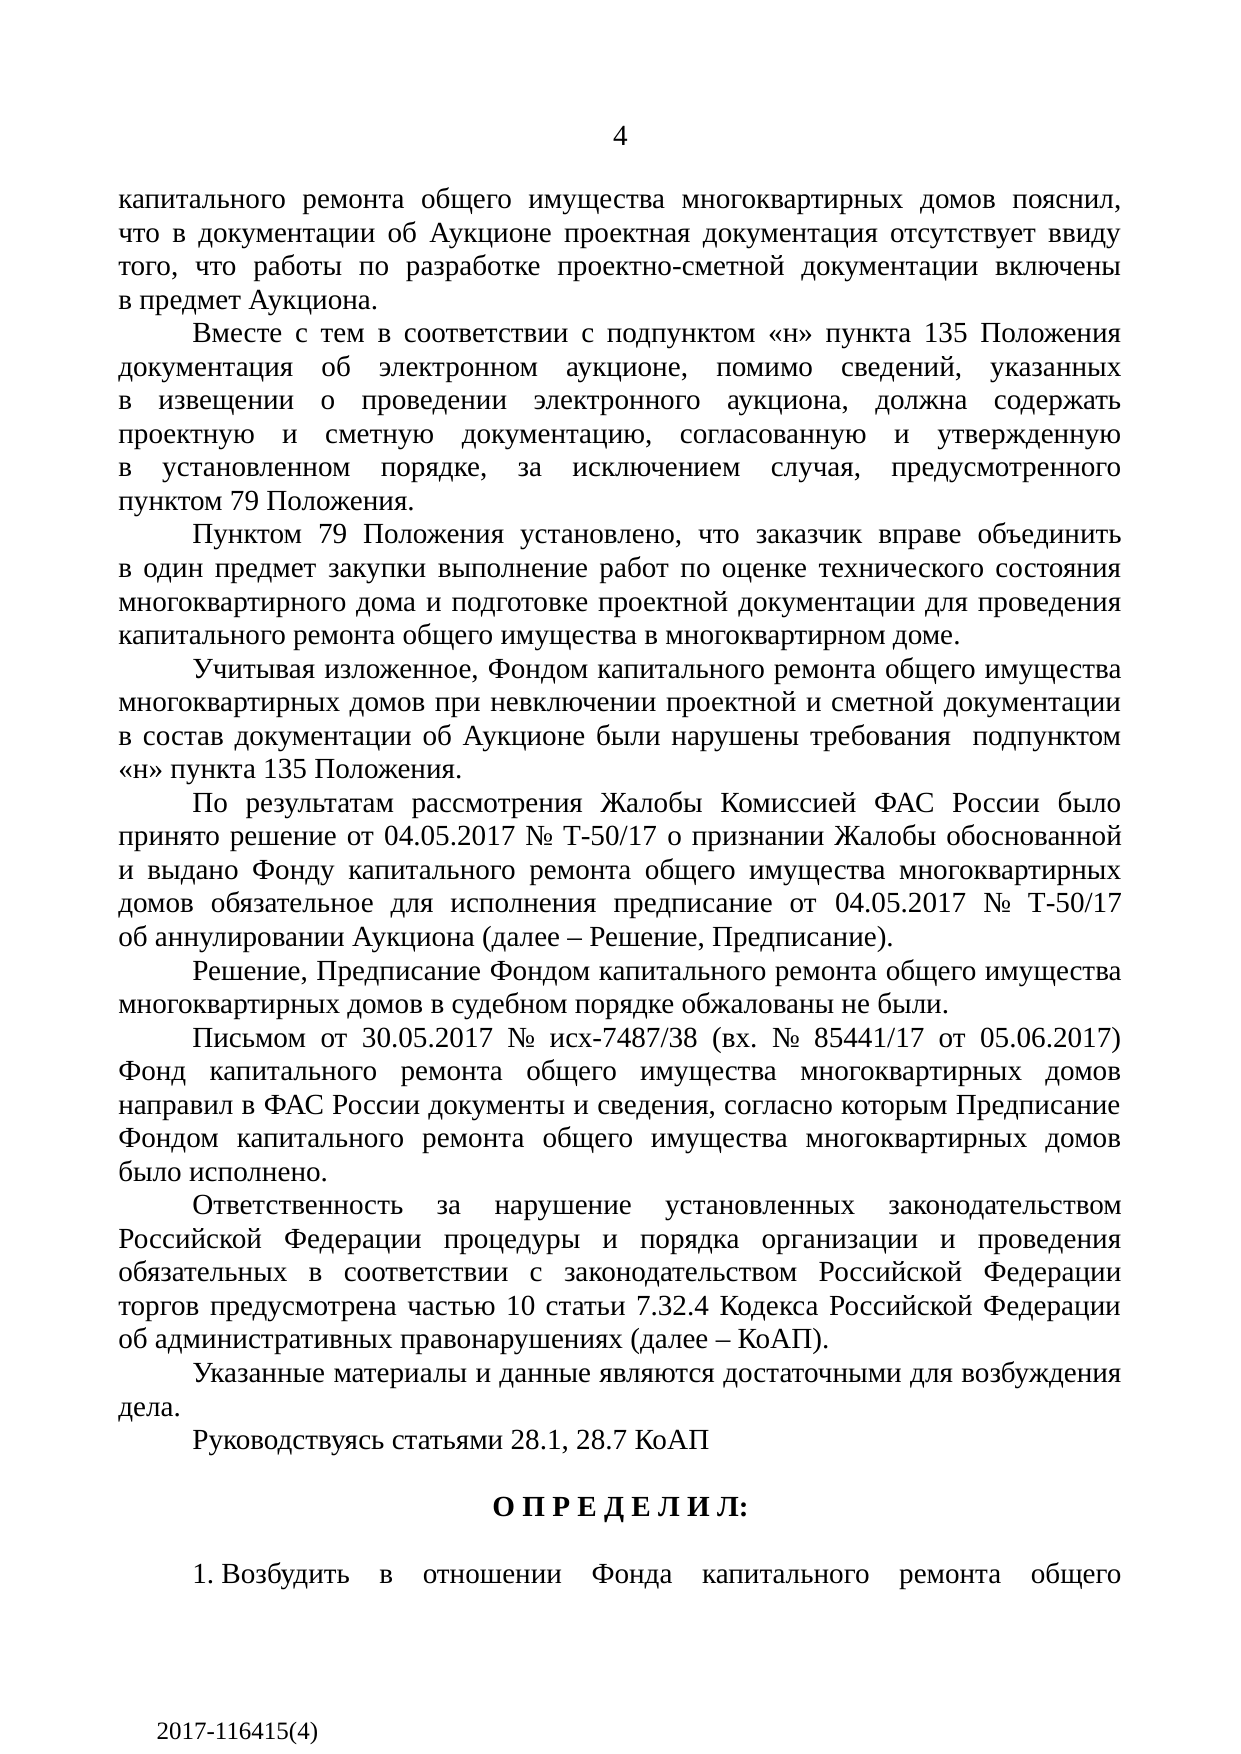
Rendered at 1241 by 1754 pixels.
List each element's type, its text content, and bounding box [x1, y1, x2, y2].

text Решение, Предписание Фондом капитального ремонта общего имущества многоквартирных домов в судебном порядке обжалованы не были. [118, 953, 1122, 1020]
text Учитывая изложенное, Фондом капитального ремонта общего имущества многоквартирных домов при невключении проектной и сметной документации в состав документации об Аукционе были нарушены требования подпунктом «н» пункта 135 Положения. [118, 651, 1122, 785]
text Руководствуясь статьями 28.1, 28.7 КоАП [118, 1422, 1122, 1456]
text Вместе с тем в соответствии с подпунктом «н» пункта 135 Положения документация об электронном аукционе, помимо сведений, указанных в извещении о проведении электронного аукциона, должна содержать проектную и сметную документацию, согласованную и утвержденную в установленном порядке, за исключением случая, предусмотренного пунктом 79 Положения. [118, 315, 1122, 517]
text 1. Возбудить в отношении Фонда капитального ремонта общего [118, 1556, 1122, 1590]
text Указанные материалы и данные являются достаточными для возбуждения дела. [118, 1355, 1122, 1422]
text Письмом от 30.05.2017 № исх-7487/38 (вх. № 85441/17 от 05.06.2017) Фонд капитального ремонта общего имущества многоквартирных домов направил в ФАС России документы и сведения, согласно которым Предписание Фондом капитального ремонта общего имущества многоквартирных домов было исполнено. [118, 1020, 1122, 1187]
text капитального ремонта общего имущества многоквартирных домов пояснил, что в документации об Аукционе проектная документация отсутствует ввиду того, что работы по разработке проектно-сметной документации включены в предмет Аукциона. [118, 181, 1122, 315]
text Ответственность за нарушение установленных законодательством Российской Федерации процедуры и порядка организации и проведения обязательных в соответствии с законодательством Российской Федерации торгов предусмотрена частью 10 статьи 7.32.4 Кодекса Российской Федерации об административных правонарушениях (далее – КоАП). [118, 1187, 1122, 1355]
text О П Р Е Д Е Л И Л: [118, 1489, 1122, 1523]
text Пунктом 79 Положения установлено, что заказчик вправе объединить в один предмет закупки выполнение работ по оценке технического состояния многоквартирного дома и подготовке проектной документации для проведения капитального ремонта общего имущества в многоквартирном доме. [118, 517, 1122, 651]
text По результатам рассмотрения Жалобы Комиссией ФАС России было принято решение от 04.05.2017 № Т-50/17 о признании Жалобы обоснованной и выдано Фонду капитального ремонта общего имущества многоквартирных домов обязательное для исполнения предписание от 04.05.2017 № Т-50/17 об аннулировании Аукциона (далее – Решение, Предписание). [118, 785, 1122, 953]
